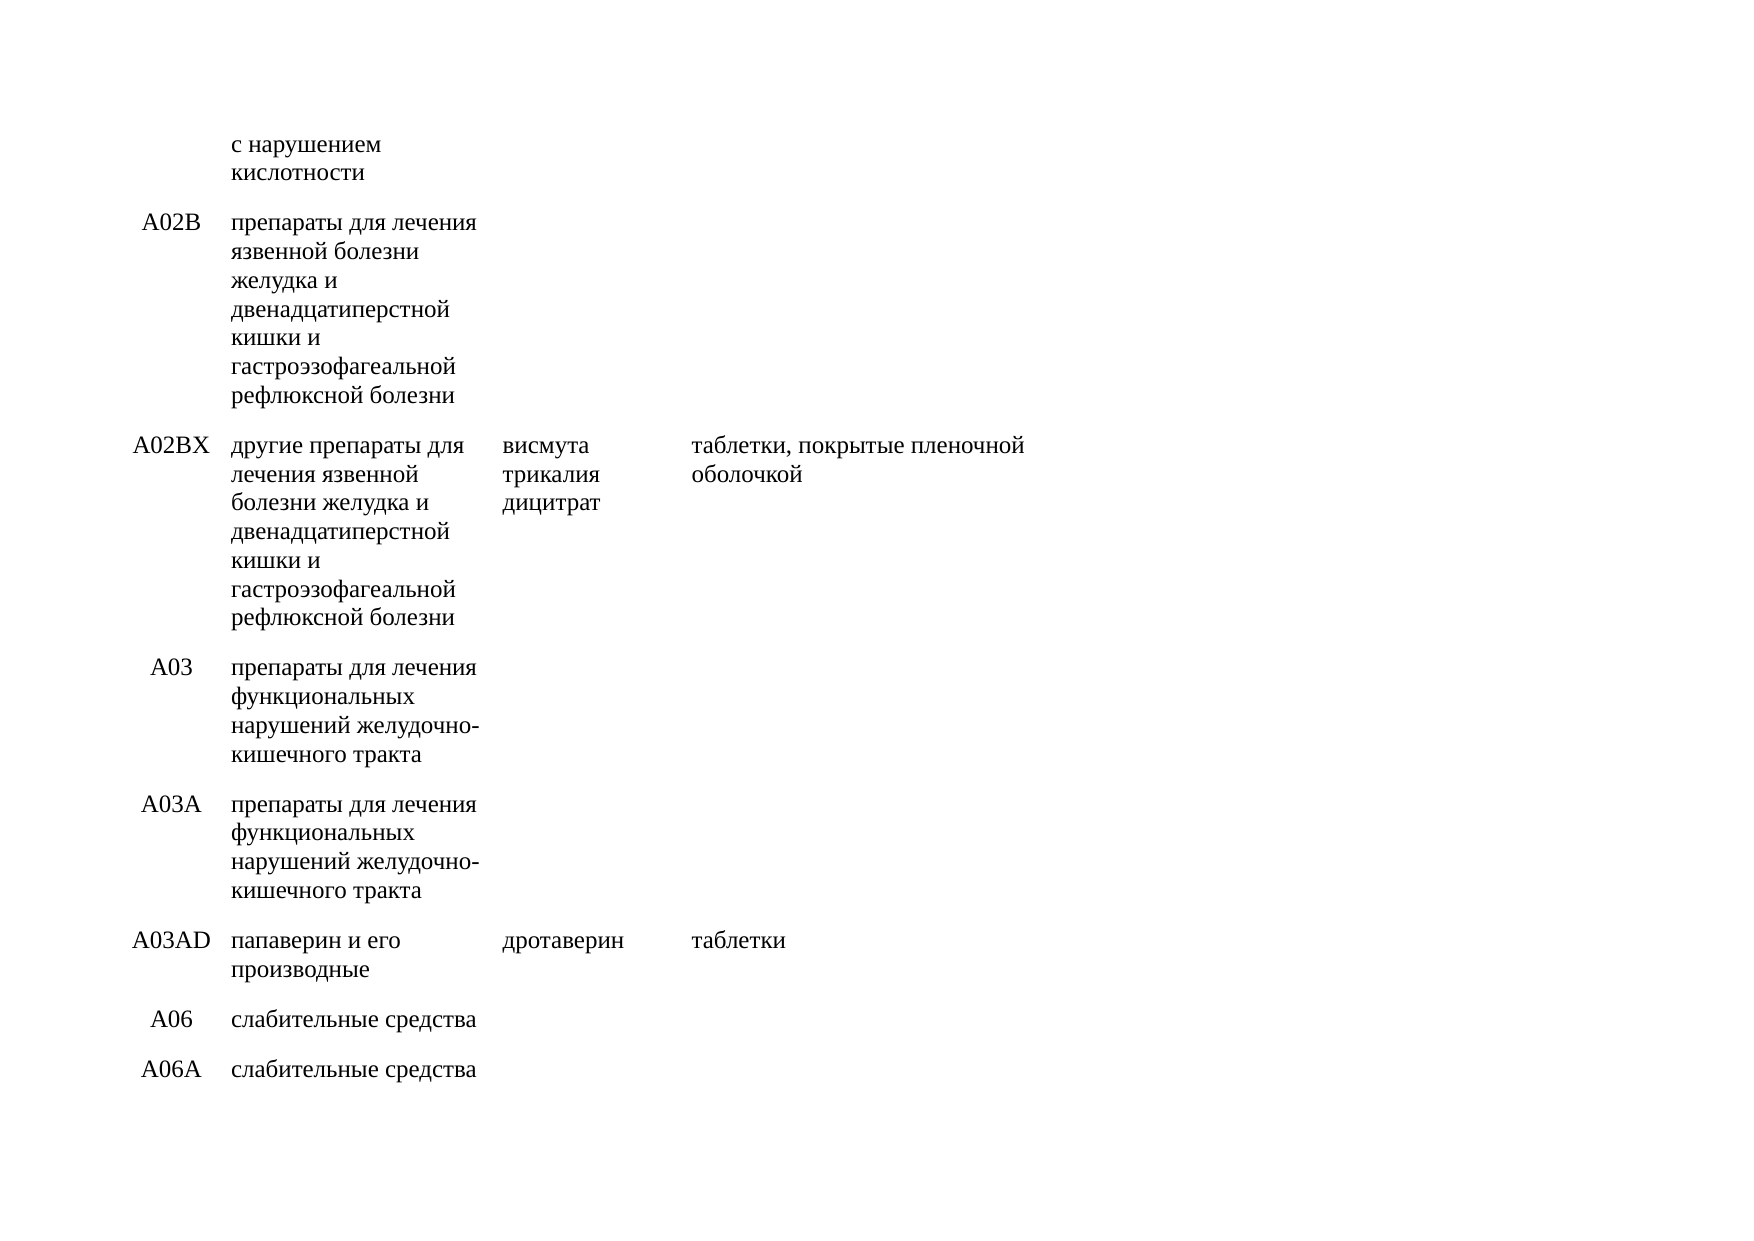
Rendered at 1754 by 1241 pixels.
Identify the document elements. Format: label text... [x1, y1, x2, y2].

table_cell слабительные средства [224, 993, 496, 1043]
table_cell A03A [118, 778, 224, 914]
table_cell с нарушением кислотности [224, 118, 496, 197]
table_cell препараты для лечения язвенной болезни желудка и двенадцатиперстной кишки и гастроэзофагеальной рефлюксной болезни [224, 197, 496, 419]
table_cell [496, 642, 685, 778]
table_cell слабительные средства [224, 1043, 496, 1093]
table_cell висмута трикалия дицитрат [496, 419, 685, 642]
table_cell A03 [118, 642, 224, 778]
table_cell таблетки, покрытые пленочной оболочкой [685, 419, 1063, 642]
table_cell [685, 993, 1063, 1043]
table_cell [685, 197, 1063, 419]
table_cell [685, 642, 1063, 778]
table_cell [685, 778, 1063, 914]
table_cell [496, 993, 685, 1043]
table_cell [496, 1043, 685, 1093]
table_cell препараты для лечения функциональных нарушений желудочно-кишечного тракта [224, 642, 496, 778]
table_cell [118, 118, 224, 197]
table_cell другие препараты для лечения язвенной болезни желудка и двенадцатиперстной кишки и гастроэзофагеальной рефлюксной болезни [224, 419, 496, 642]
table_cell препараты для лечения функциональных нарушений желудочно-кишечного тракта [224, 778, 496, 914]
table_cell A02B [118, 197, 224, 419]
table_cell [496, 118, 685, 197]
table_cell A03AD [118, 914, 224, 993]
table_cell A06 [118, 993, 224, 1043]
table_cell папаверин и его производные [224, 914, 496, 993]
table_cell [496, 197, 685, 419]
table_cell [496, 778, 685, 914]
table_cell A06A [118, 1043, 224, 1093]
table_cell [685, 1043, 1063, 1093]
table_cell [685, 118, 1063, 197]
table_cell A02BX [118, 419, 224, 642]
table_cell таблетки [685, 914, 1063, 993]
table_cell дротаверин [496, 914, 685, 993]
